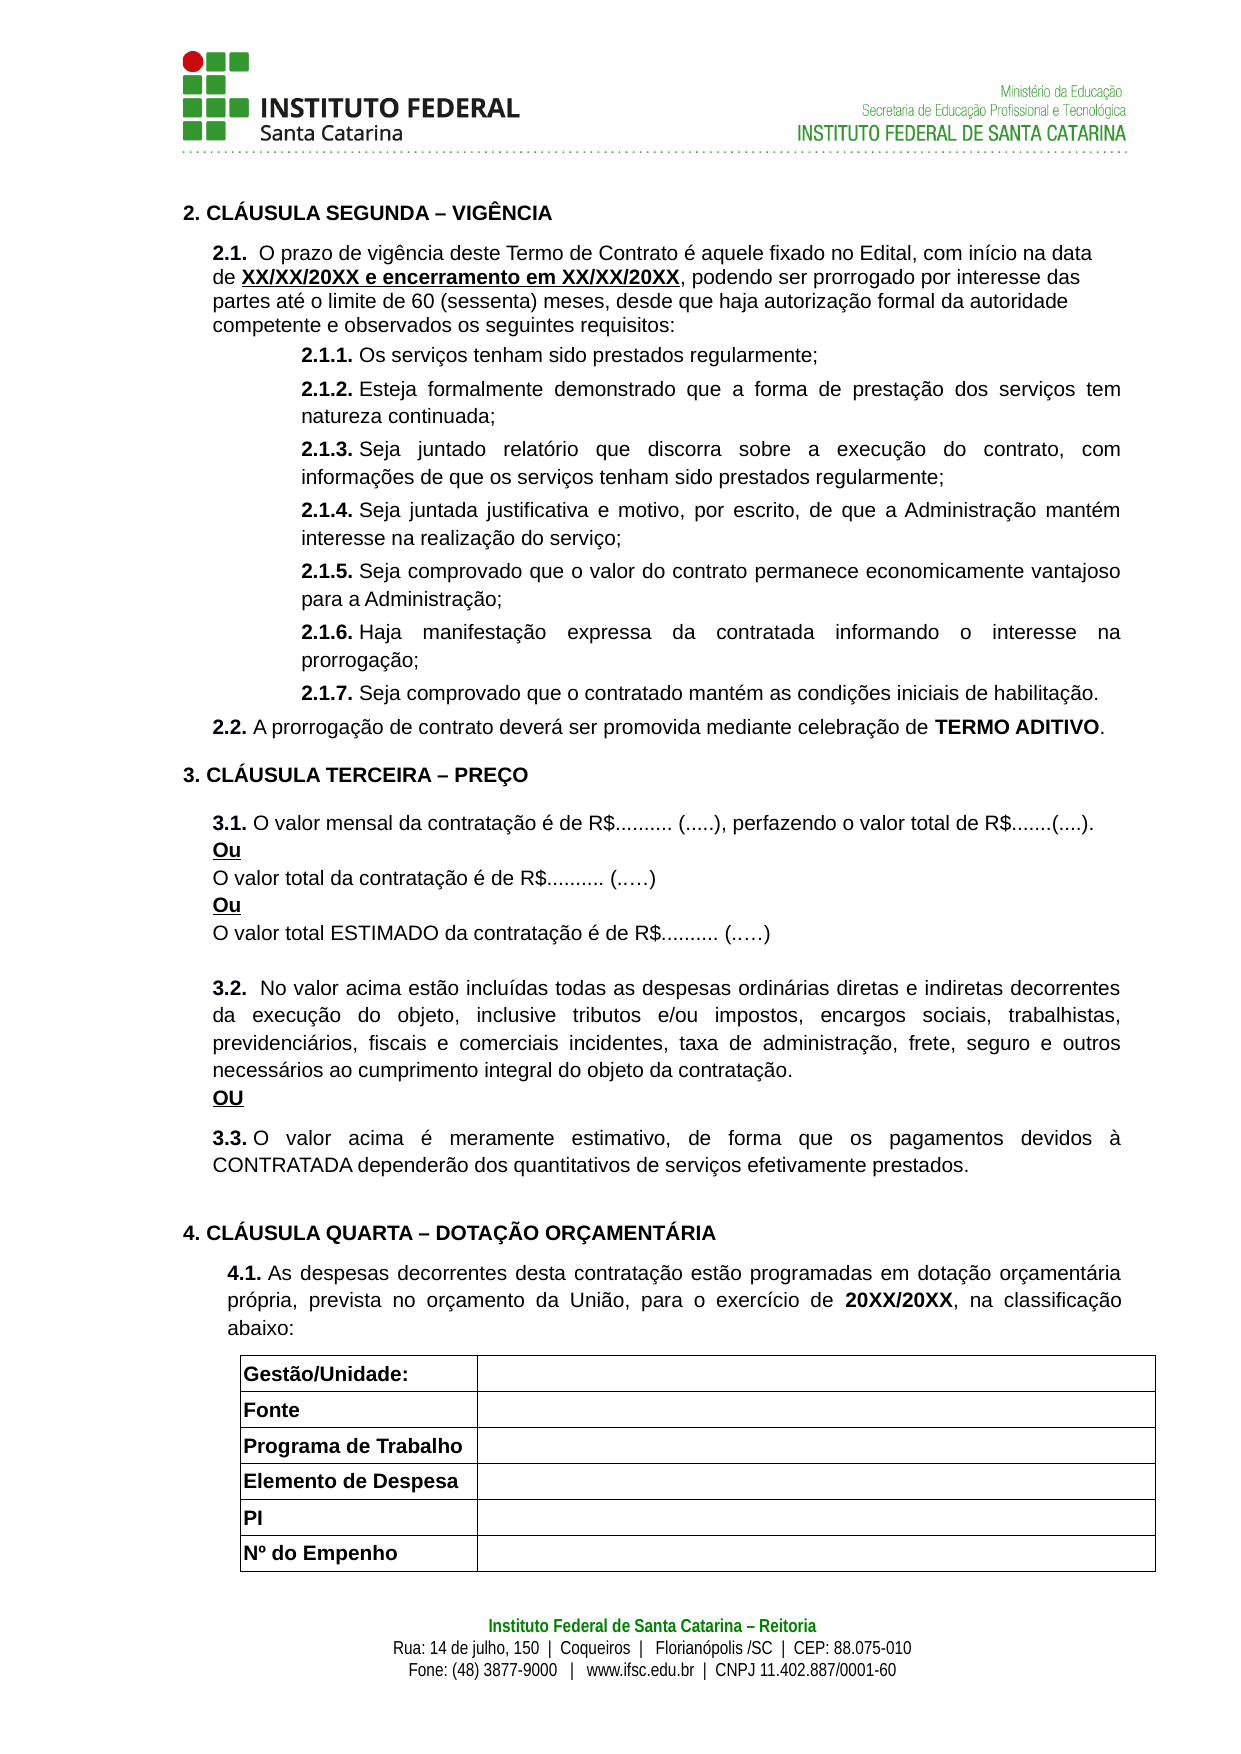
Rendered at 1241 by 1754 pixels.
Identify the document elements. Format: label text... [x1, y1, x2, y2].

list Seja juntado relatório que discorra sobre a execução do contrato, com informações de que os serviços tenham sido prestados regularmente; [301, 437, 1122, 489]
list Seja comprovado que o contratado mantém as condições iniciais de habilitação. [301, 681, 1122, 705]
table_cell PI [241, 1500, 477, 1535]
list CLÁUSULA TERCEIRA – PREÇO [183, 762, 1122, 786]
list Ou [212, 838, 1122, 862]
list As despesas decorrentes desta contratação estão programadas em dotação orçamentária própria, prevista no orçamento da União, para o exercício de 20XX/20XX, na classificação abaixo: [227, 1260, 1122, 1339]
table_cell [478, 1464, 1155, 1499]
table_cell Programa de Trabalho [241, 1428, 477, 1463]
list O valor acima é meramente estimativo, de forma que os pagamentos devidos à CONTRATADA dependerão dos quantitativos de serviços efetivamente prestados. [212, 1125, 1122, 1177]
text OU [212, 1085, 1122, 1109]
list O valor total da contratação é de R$.......... (..…) [212, 865, 1122, 889]
table_cell [478, 1392, 1155, 1427]
table_cell [478, 1536, 1155, 1571]
table_header Gestão/Unidade: [241, 1356, 477, 1391]
list Ou [212, 893, 1122, 917]
list CLÁUSULA QUARTA – DOTAÇÃO ORÇAMENTÁRIA [183, 1220, 1122, 1244]
table_cell Nº do Empenho [241, 1536, 477, 1571]
table_header [478, 1356, 1155, 1391]
list CLÁUSULA SEGUNDA – VIGÊNCIA [183, 201, 1122, 225]
list Os serviços tenham sido prestados regularmente; [301, 343, 1122, 367]
table_cell [478, 1428, 1155, 1463]
list Seja juntada justificativa e motivo, por escrito, de que a Administração mantém interesse na realização do serviço; [301, 498, 1122, 550]
list O valor mensal da contratação é de R$.......... (.....), perfazendo o valor total de R$.......(....). [212, 810, 1122, 834]
picture [182, 51, 1131, 153]
list A prorrogação de contrato deverá ser promovida mediante celebração de TERMO ADITIVO. [212, 714, 1122, 738]
table_cell Fonte [241, 1392, 477, 1427]
list No valor acima estão incluídas todas as despesas ordinárias diretas e indiretas decorrentes da execução do objeto, inclusive tributos e/ou impostos, encargos sociais, trabalhistas, previdenciários, fiscais e comerciais incidentes, taxa de administração, frete, seguro e outros necessários ao cumprimento integral do objeto da contratação. [212, 975, 1122, 1082]
table_cell Elemento de Despesa [241, 1464, 477, 1499]
list Seja comprovado que o valor do contrato permanece economicamente vantajoso para a Administração; [301, 559, 1122, 611]
list Haja manifestação expressa da contratada informando o interesse na prorrogação; [301, 620, 1122, 672]
list O prazo de vigência deste Termo de Contrato é aquele fixado no Edital, com início na data de XX/XX/20XX e encerramento em XX/XX/20XX, podendo ser prorrogado por interesse das partes até o limite de 60 (sessenta) meses, desde que haja autorização formal da autoridade competente e observados os seguintes requisitos: [212, 241, 1122, 337]
table_cell [478, 1500, 1155, 1535]
list Esteja formalmente demonstrado que a forma de prestação dos serviços tem natureza continuada; [301, 376, 1122, 428]
list O valor total ESTIMADO da contratação é de R$.......... (..…) [212, 920, 1122, 944]
